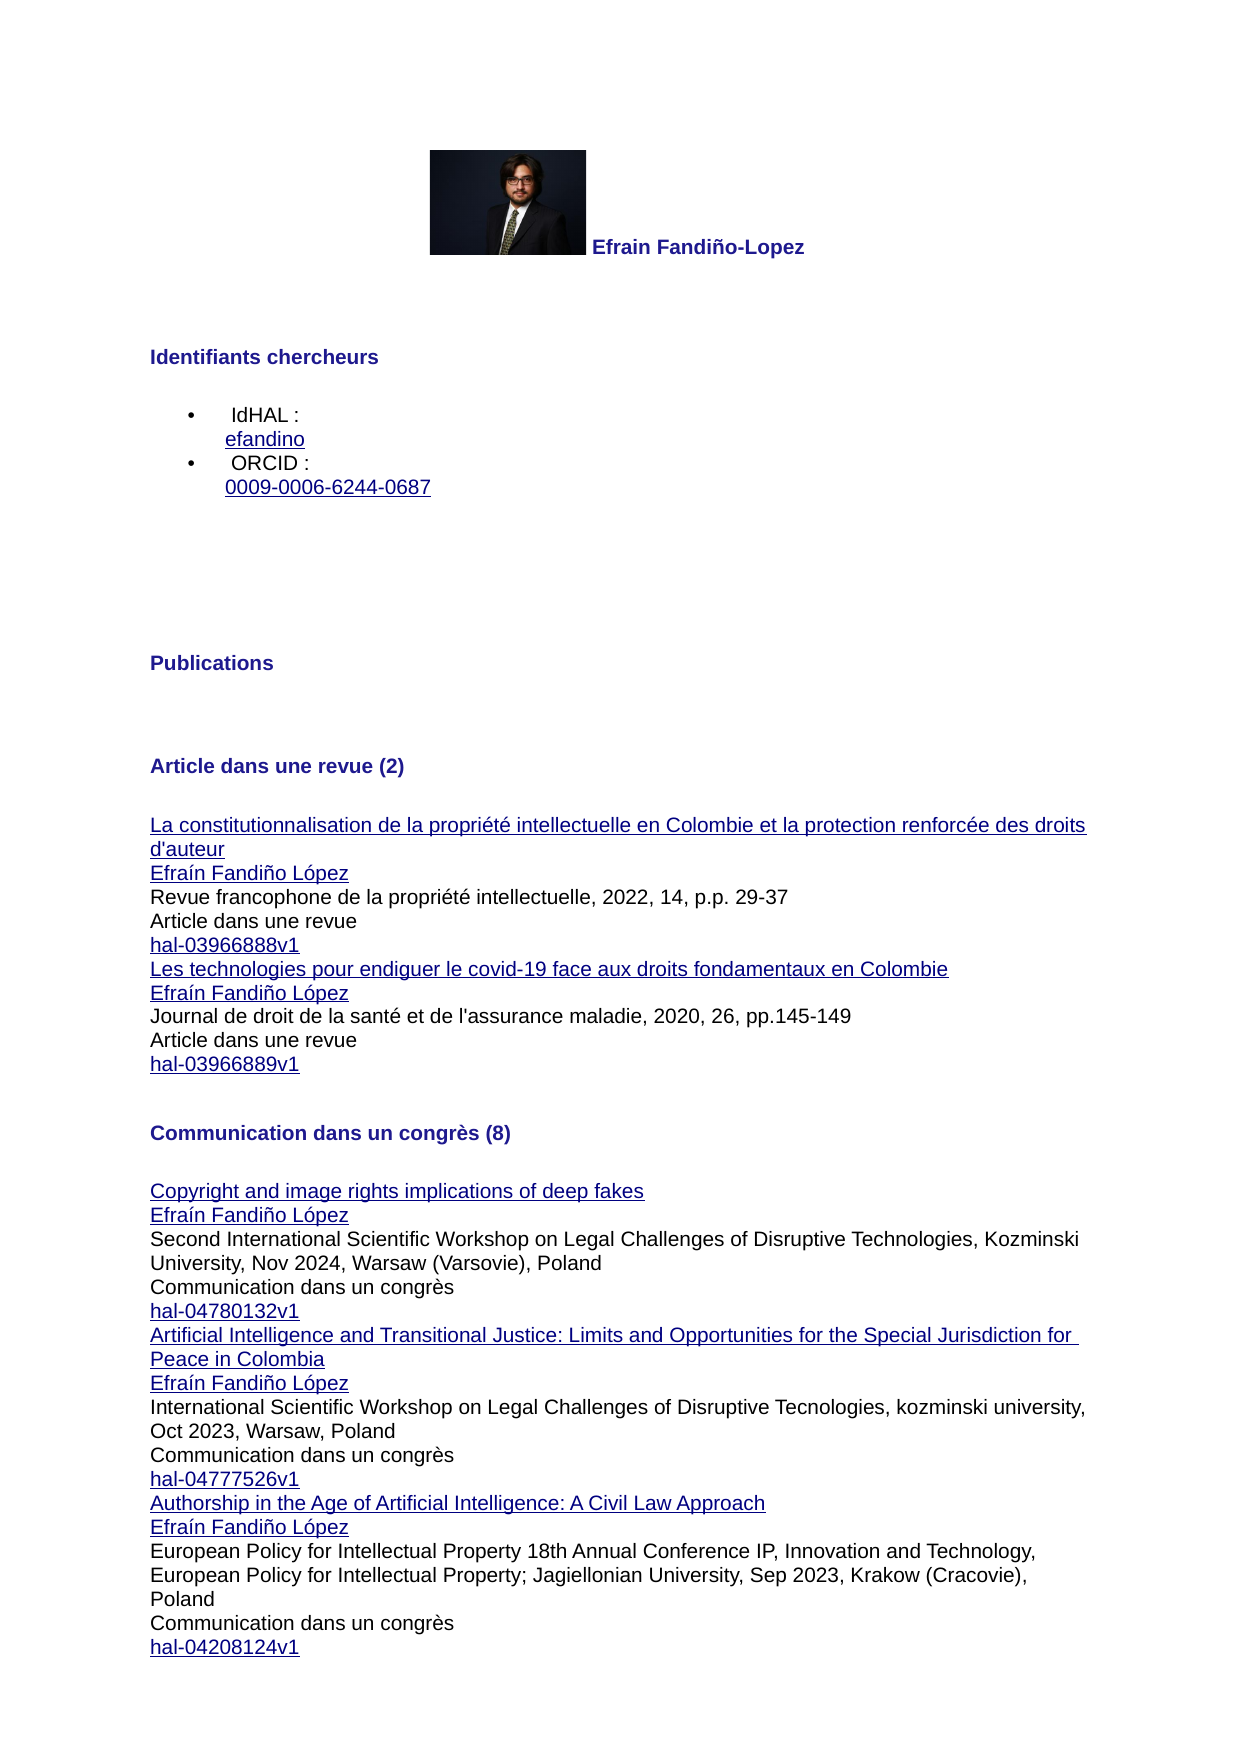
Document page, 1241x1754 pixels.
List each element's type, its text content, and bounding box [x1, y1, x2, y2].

subtitle Efrain Fandiño-Lopez [150, 150, 1090, 258]
table_header Copyright and image rights implications of deep fakes Efraín Fandiño López Second International Scientific Workshop on Legal Challenges of Disruptive Technologies, Kozminski University, Nov 2024, Warsaw (Varsovie), Poland Communication dans un congrès hal-04780132v1 [150, 1179, 1090, 1323]
table_cell Authorship in the Age of Artificial Intelligence: A Civil Law Approach Efraín Fandiño López European Policy for Intellectual Property 18th Annual Conference IP, Innovation and Technology, European Policy for Intellectual Property; Jagiellonian University, Sep 2023, Krakow (Cracovie), Poland Communication dans un congrès hal-04208124v1 [150, 1491, 1090, 1658]
subtitle Article dans une revue (2) [150, 754, 1090, 778]
table_header La constitutionnalisation de la propriété intellectuelle en Colombie et la protection renforcée des droits d'auteur Efraín Fandiño López Revue francophone de la propriété intellectuelle, 2022, 14, p.p. 29-37 Article dans une revue hal-03966888v1 [150, 813, 1090, 956]
list 0009-0006-6244-0687 [187, 475, 1090, 499]
table_cell Artificial Intelligence and Transitional Justice: Limits and Opportunities for the Special Jurisdiction for Peace in Colombia Efraín Fandiño López International Scientific Workshop on Legal Challenges of Disruptive Tecnologies, kozminski university, Oct 2023, Warsaw, Poland Communication dans un congrès hal-04777526v1 [150, 1323, 1090, 1491]
picture [429, 150, 587, 255]
subtitle Publications [150, 651, 1090, 675]
list ORCID : [187, 451, 1090, 475]
subtitle Communication dans un congrès (8) [150, 1121, 1090, 1145]
table_cell Les technologies pour endiguer le covid-19 face aux droits fondamentaux en Colombie Efraín Fandiño López Journal de droit de la santé et de l'assurance maladie, 2020, 26, pp.145-149 Article dans une revue hal-03966889v1 [150, 956, 1090, 1076]
list efandino [187, 427, 1090, 451]
list IdHAL : [187, 403, 1090, 427]
subtitle Identifiants chercheurs [150, 345, 1090, 369]
